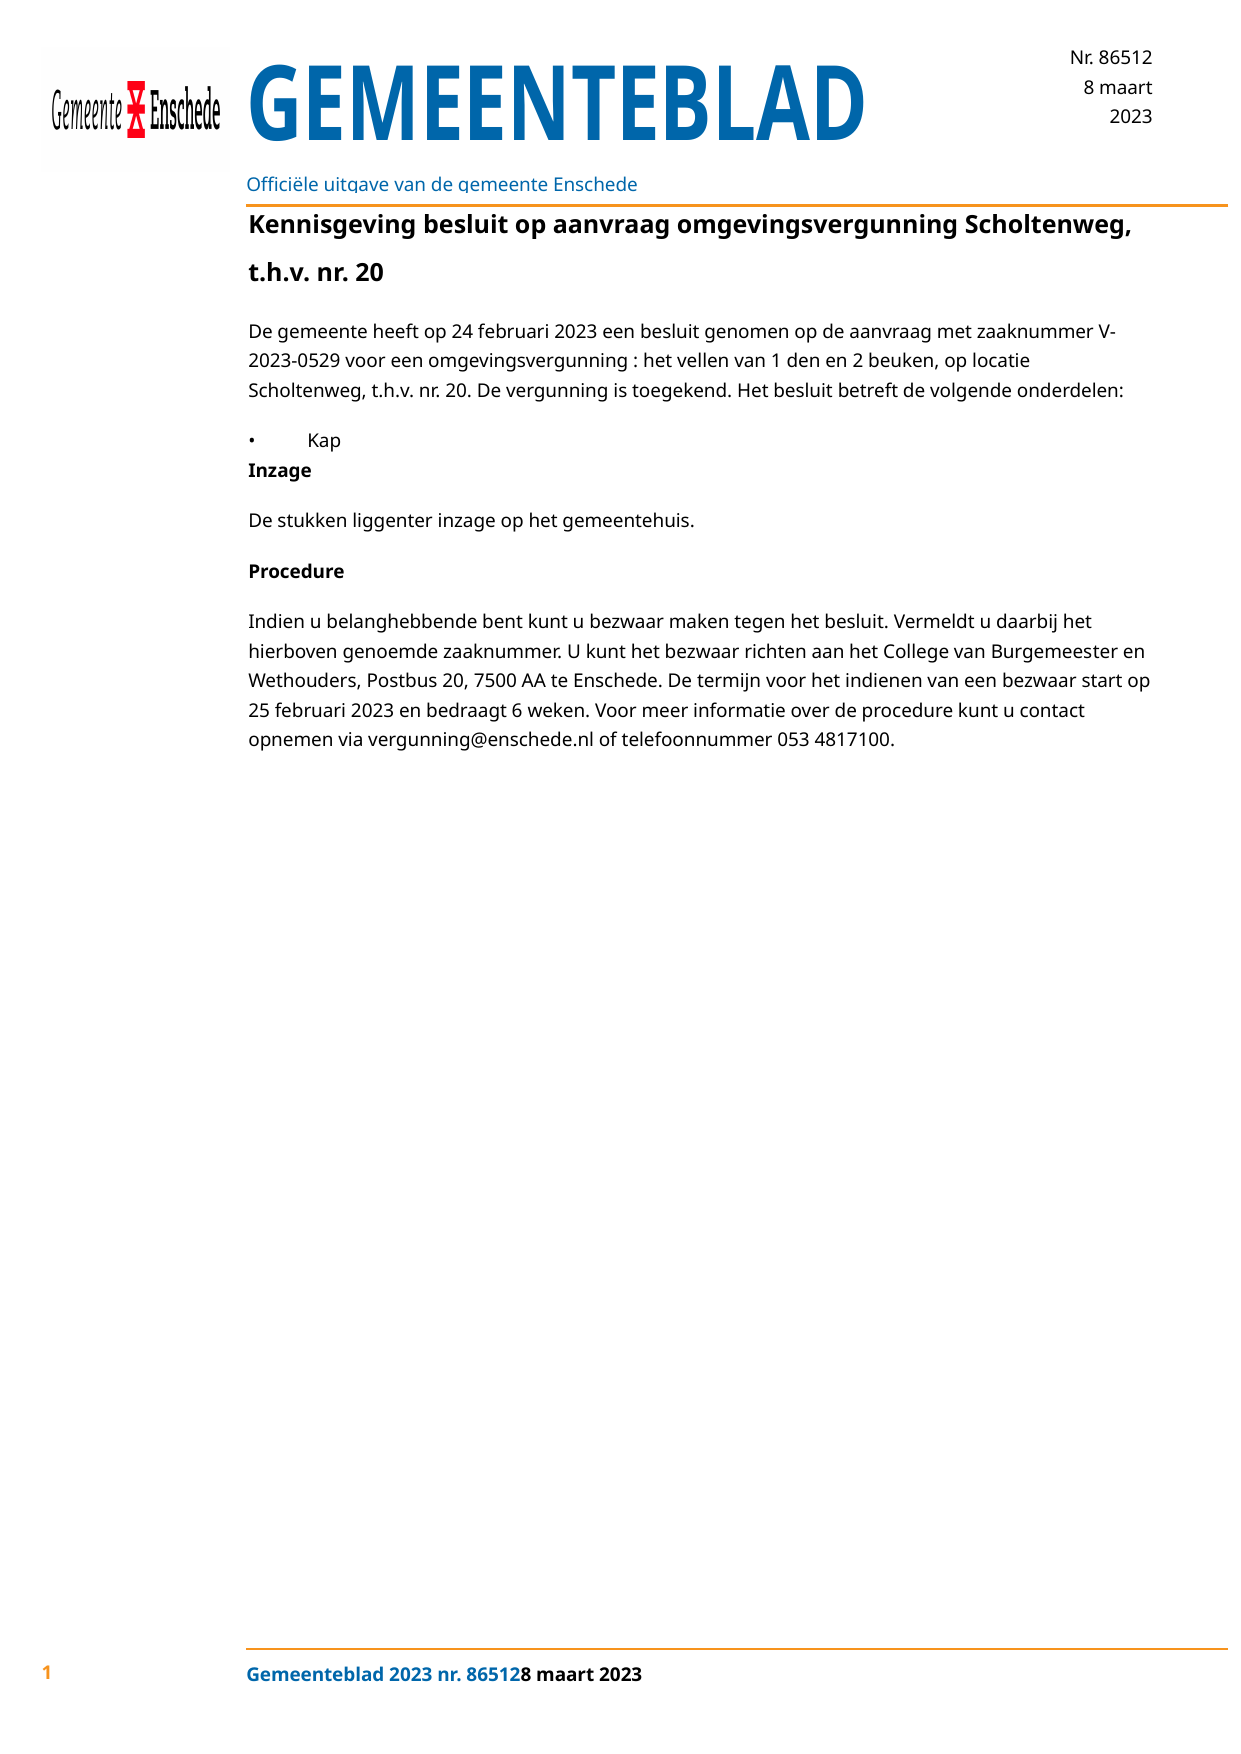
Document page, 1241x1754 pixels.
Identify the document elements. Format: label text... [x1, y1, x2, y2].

list Kap [248, 427, 1152, 453]
text Procedure [248, 558, 1152, 584]
text Kennisgeving besluit op aanvraag omgevingsvergunning Scholtenweg, t.h.v. nr. 20 [248, 207, 1152, 288]
text De stukken liggenter inzage op het gemeentehuis. [248, 507, 1152, 533]
picture [41, 47, 231, 172]
text Indien u belanghebbende bent kunt u bezwaar maken tegen het besluit. Vermeldt u daarbij het hierboven genoemde zaaknummer. U kunt het bezwaar richten aan het College van Burgemees­ter en Wethouders, Postbus 20, 7500 AA te Enschede. De termijn voor het indienen van een bezwaar start op 25 februari 2023 en bedraagt 6 weken. Voor meer informatie over de procedure kunt u contact opnemen via vergunning@enschede.nl of telefoonnummer 053 4817100. [248, 608, 1152, 752]
text Inzage [248, 457, 1152, 483]
text De gemeente heeft op 24 februari 2023 een besluit genomen op de aanvraag met zaaknummer V-2023-0529 voor een omgevingsvergunning : het vellen van 1 den en 2 beuken, op locatie Scholtenweg, t.h.v. nr. 20. De vergunning is toegekend. Het besluit betreft de volgende onderdelen: [248, 318, 1152, 403]
